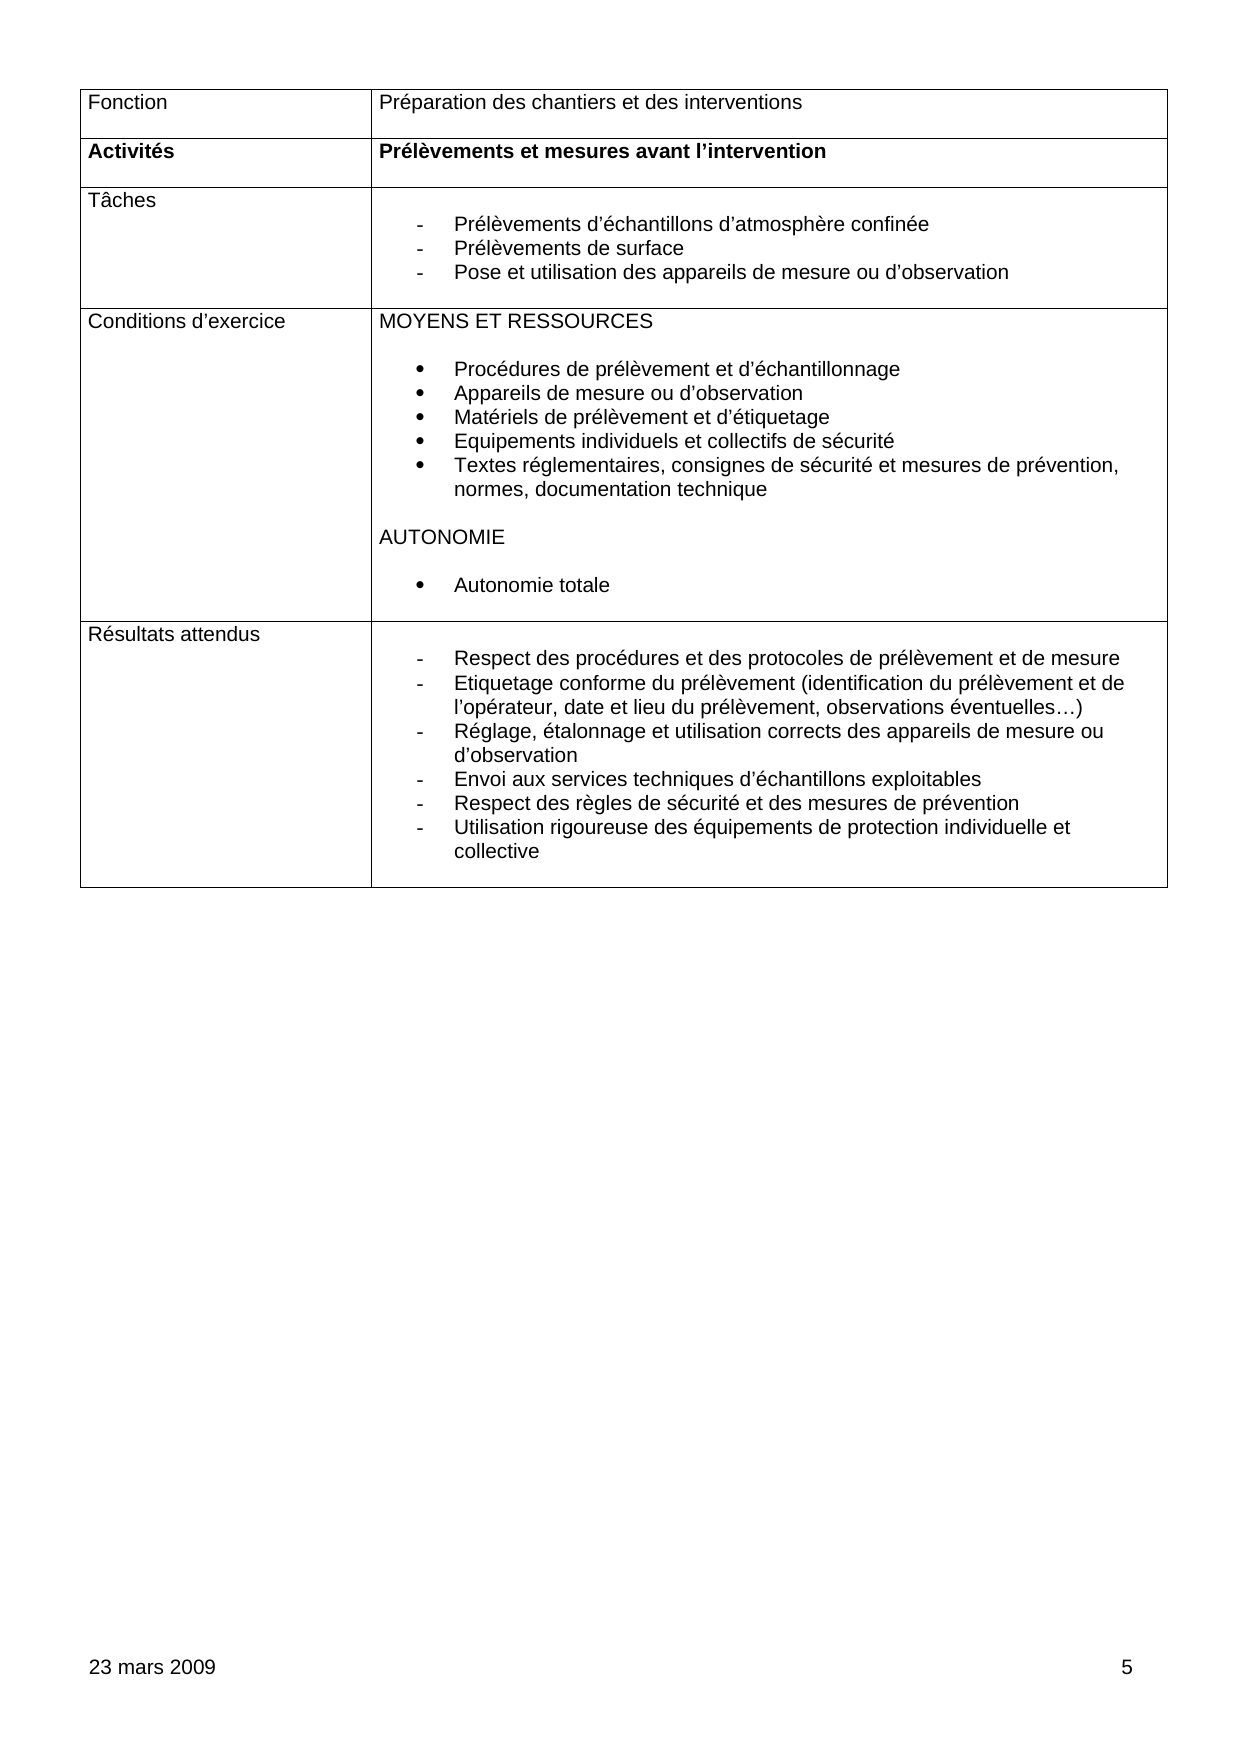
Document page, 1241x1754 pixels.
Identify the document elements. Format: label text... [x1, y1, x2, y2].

table_cell Activités [81, 139, 371, 187]
table_header Fonction [81, 90, 371, 138]
table_cell Résultats attendus [81, 622, 371, 887]
table_cell Prélèvements et mesures avant l’intervention [372, 139, 1167, 187]
table_cell Tâches [81, 188, 371, 308]
table_cell Prélèvements d’échantillons d’atmosphère confinée Prélèvements de surface Pose et utilisation des appareils de mesure ou d’observation [372, 188, 1167, 308]
table_cell Conditions d’exercice [81, 309, 371, 621]
table_cell MOYENS ET RESSOURCES Procédures de prélèvement et d’échantillonnage Appareils de mesure ou d’observation Matériels de prélèvement et d’étiquetage Equipements individuels et collectifs de sécurité Textes réglementaires, consignes de sécurité et mesures de prévention, normes, documentation technique AUTONOMIE Autonomie totale [372, 309, 1167, 621]
table_cell Respect des procédures et des protocoles de prélèvement et de mesure Etiquetage conforme du prélèvement (identification du prélèvement et de l’opérateur, date et lieu du prélèvement, observations éventuelles…) Réglage, étalonnage et utilisation corrects des appareils de mesure ou d’observation Envoi aux services techniques d’échantillons exploitables Respect des règles de sécurité et des mesures de prévention Utilisation rigoureuse des équipements de protection individuelle et collective [372, 622, 1167, 887]
table_header Préparation des chantiers et des interventions [372, 90, 1167, 138]
